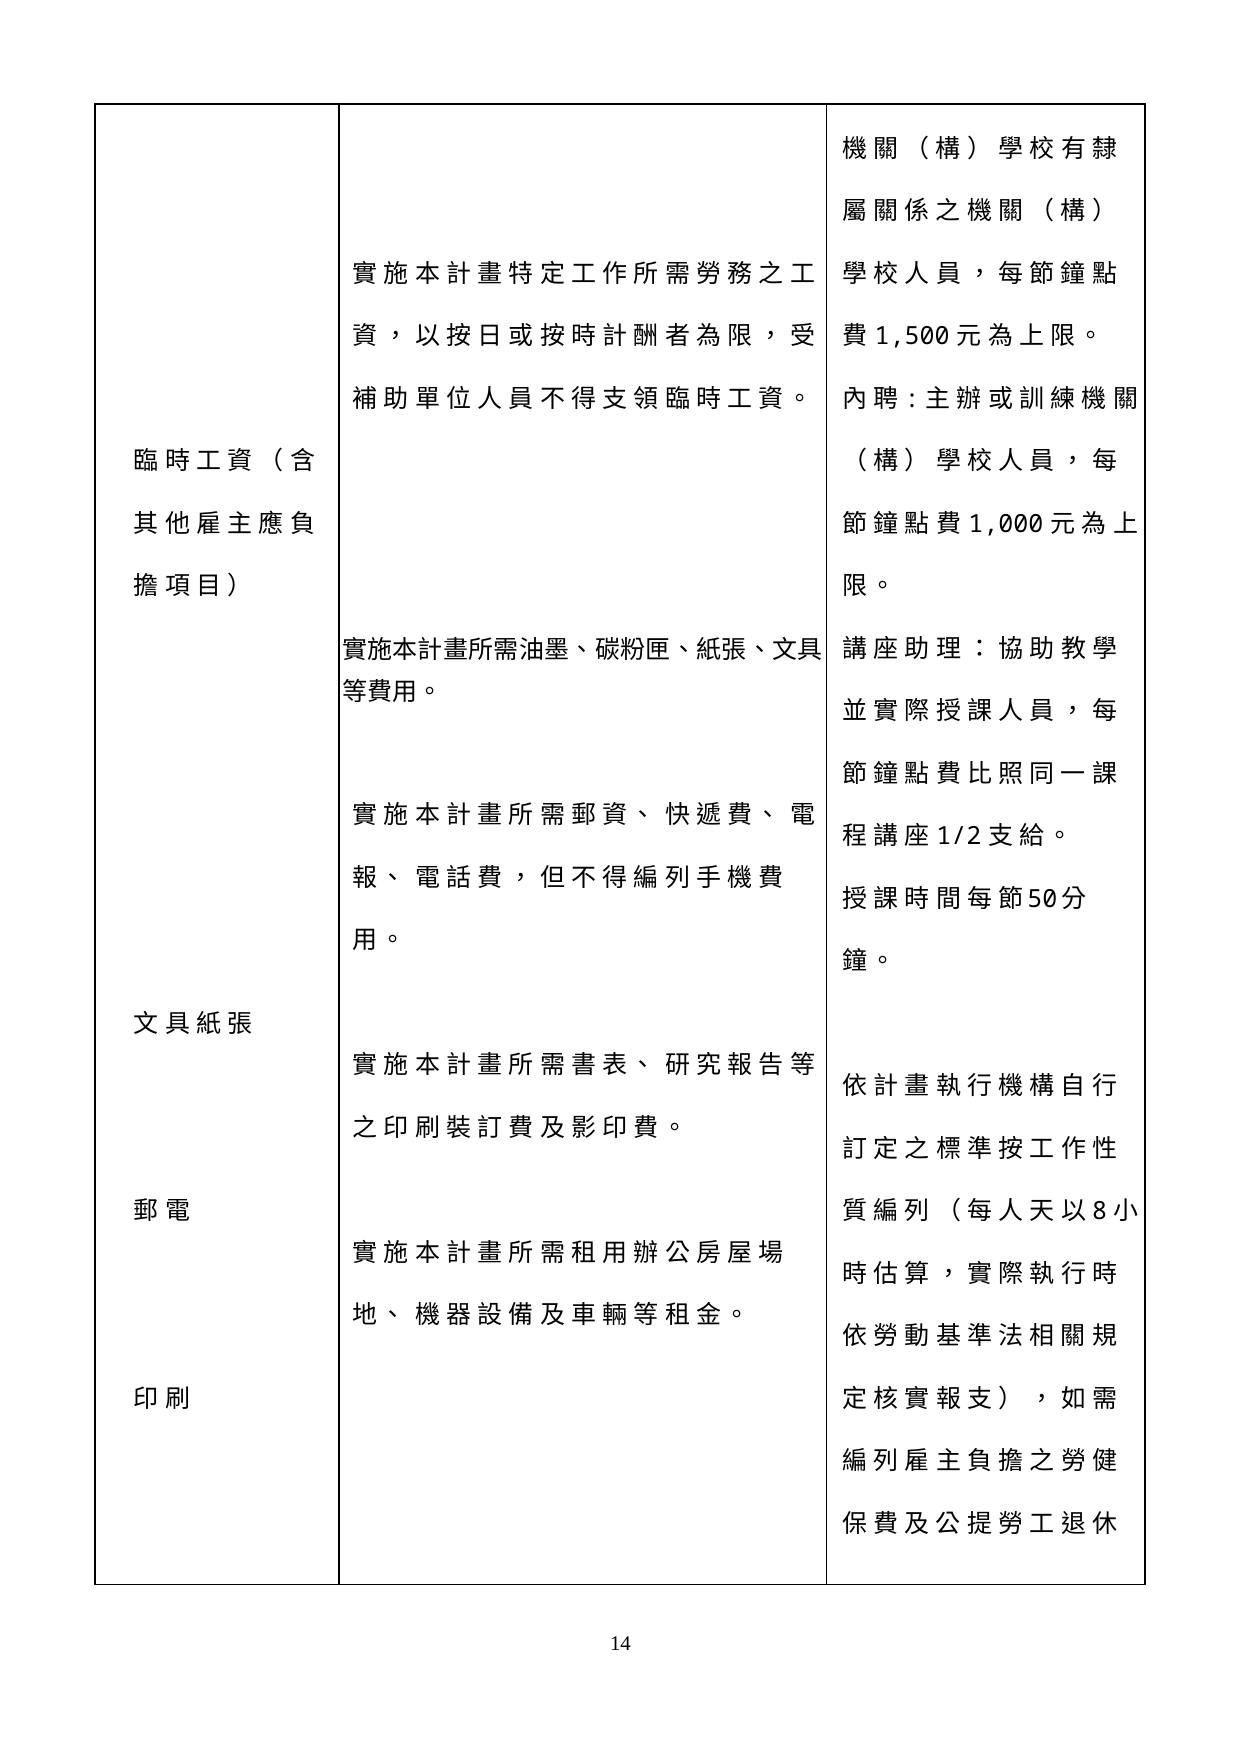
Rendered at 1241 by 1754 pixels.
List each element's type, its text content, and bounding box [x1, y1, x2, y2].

table_cell 機關（構）學校有隸屬關係之機關（構）學校人員，每節鐘點費1,500元為上限。 內聘:主辦或訓練機關（構）學校人員，每節鐘點費1,000元為上限。 講座助理：協助教學並實際授課人員，每節鐘點費比照同一課程講座1/2支給。 授課時間每節50分鐘。 依計畫執行機構自行訂定之標準按工作性質編列（每人天以8小時估算，實際執行時依勞動基準法相關規定核實報支），如需編列雇主負擔之勞健保費及公提勞工退休 [827, 105, 1144, 1584]
table_cell 實施本計畫特定工作所需勞務之工資，以按日或按時計酬者為限，受補助單位人員不得支領臨時工資。 實施本計畫所需油墨、碳粉匣、紙張、文具等費用。 實施本計畫所需郵資、快遞費、電報、電話費，但不得編列手機費用。 實施本計畫所需書表、研究報告等之印刷裝訂費及影印費。 實施本計畫所需租用辦公房屋場地、機器設備及車輛等租金。 [340, 105, 826, 1584]
table_cell 臨時工資（含其他雇主應負擔項目） 文具紙張 郵電 印刷 [96, 105, 338, 1584]
